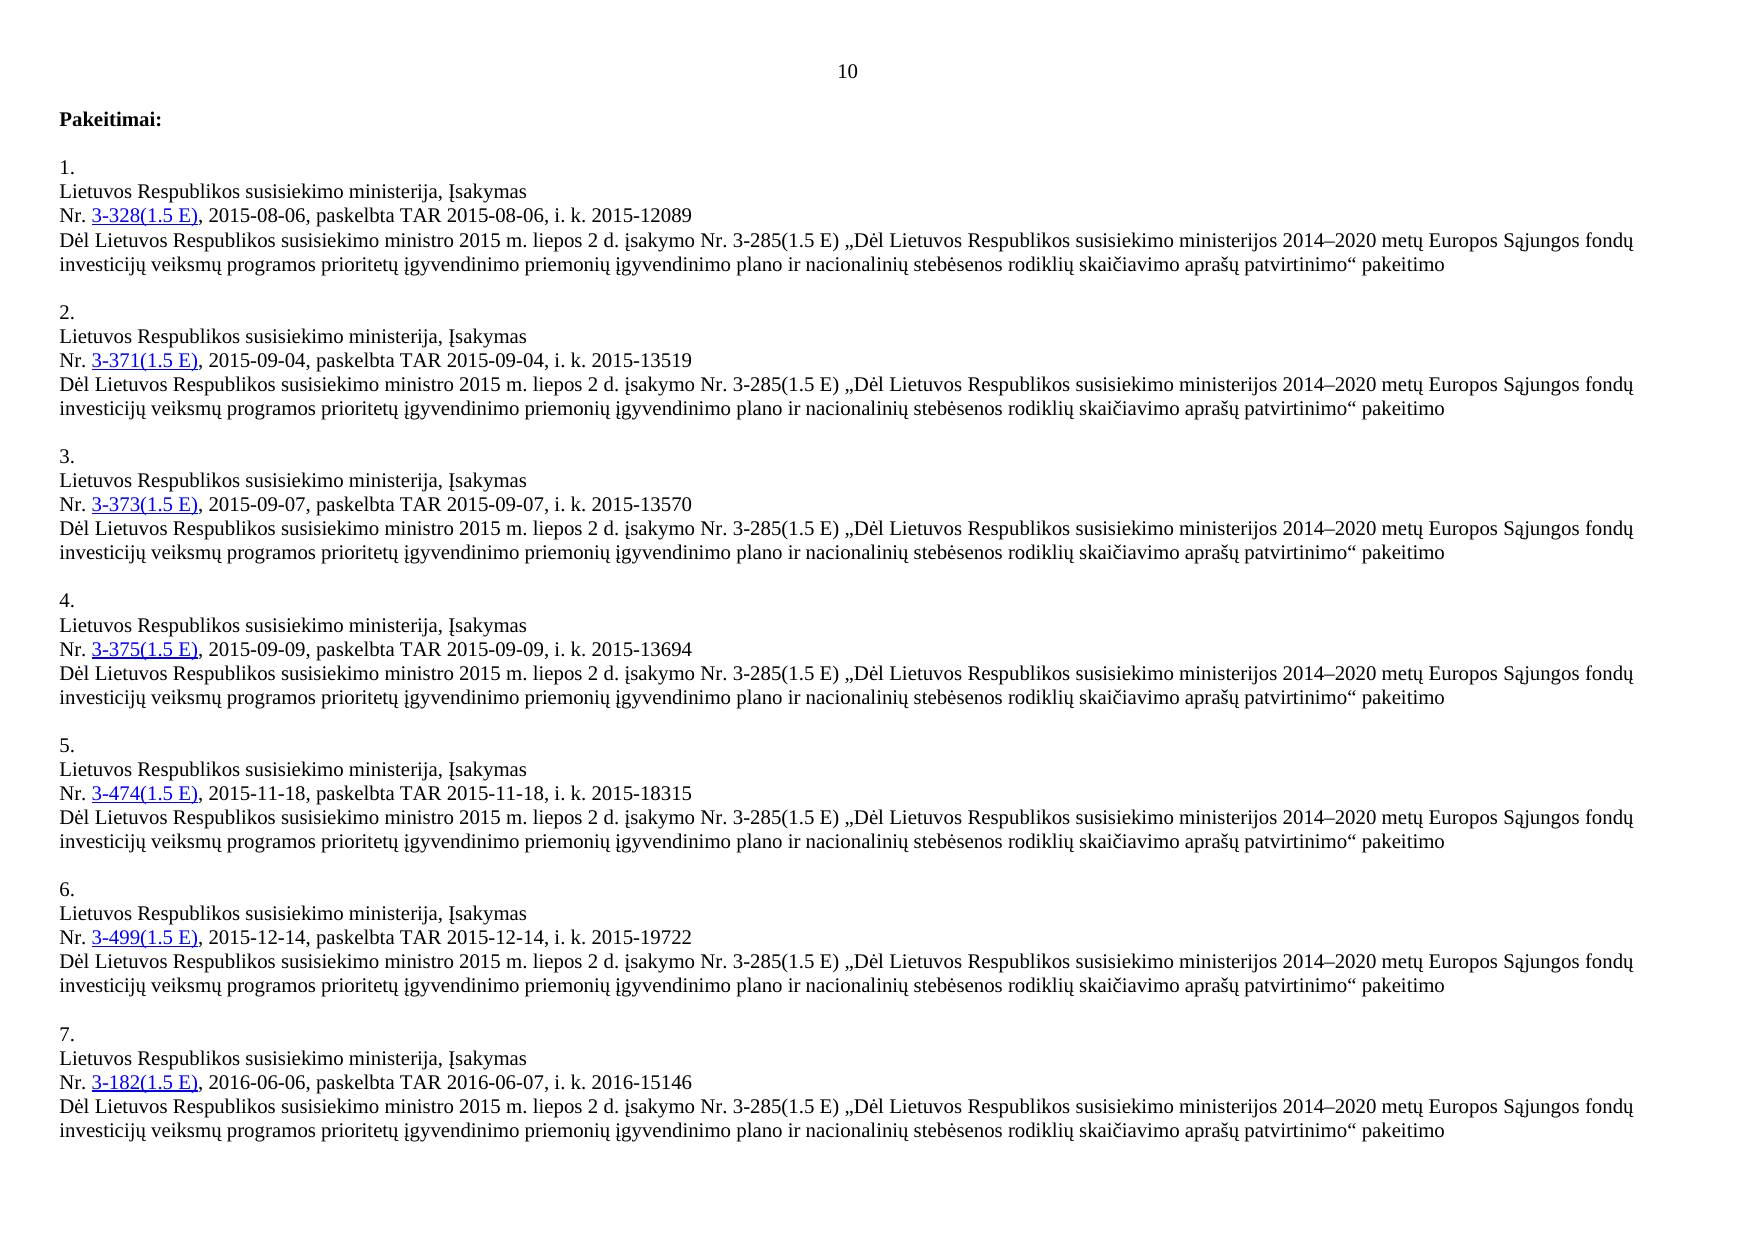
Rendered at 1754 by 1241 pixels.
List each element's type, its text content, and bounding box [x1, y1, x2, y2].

text Dėl Lietuvos Respublikos susisiekimo ministro 2015 m. liepos 2 d. įsakymo Nr. 3-285(1.5 E) „Dėl Lietuvos Respublikos susisiekimo ministerijos 2014–2020 metų Europos Sąjungos fondų investicijų veiksmų programos prioritetų įgyvendinimo priemonių įgyvendinimo plano ir nacionalinių stebėsenos rodiklių skaičiavimo aprašų patvirtinimo“ pakeitimo [59, 949, 1636, 997]
text Lietuvos Respublikos susisiekimo ministerija, Įsakymas [59, 179, 1636, 203]
text Lietuvos Respublikos susisiekimo ministerija, Įsakymas [59, 468, 1636, 492]
text Nr. 3-474(1.5 E), 2015-11-18, paskelbta TAR 2015-11-18, i. k. 2015-18315 [59, 781, 1636, 805]
text 6. [59, 877, 1636, 901]
text Lietuvos Respublikos susisiekimo ministerija, Įsakymas [59, 1046, 1636, 1070]
text 2. [59, 300, 1636, 324]
text Lietuvos Respublikos susisiekimo ministerija, Įsakymas [59, 757, 1636, 781]
text Dėl Lietuvos Respublikos susisiekimo ministro 2015 m. liepos 2 d. įsakymo Nr. 3-285(1.5 E) „Dėl Lietuvos Respublikos susisiekimo ministerijos 2014–2020 metų Europos Sąjungos fondų investicijų veiksmų programos prioritetų įgyvendinimo priemonių įgyvendinimo plano ir nacionalinių stebėsenos rodiklių skaičiavimo aprašų patvirtinimo“ pakeitimo [59, 1094, 1636, 1142]
text 3. [59, 444, 1636, 468]
text Nr. 3-371(1.5 E), 2015-09-04, paskelbta TAR 2015-09-04, i. k. 2015-13519 [59, 348, 1636, 372]
text Lietuvos Respublikos susisiekimo ministerija, Įsakymas [59, 324, 1636, 348]
text 5. [59, 733, 1636, 757]
text Pakeitimai: [59, 107, 1636, 131]
text Dėl Lietuvos Respublikos susisiekimo ministro 2015 m. liepos 2 d. įsakymo Nr. 3-285(1.5 E) „Dėl Lietuvos Respublikos susisiekimo ministerijos 2014–2020 metų Europos Sąjungos fondų investicijų veiksmų programos prioritetų įgyvendinimo priemonių įgyvendinimo plano ir nacionalinių stebėsenos rodiklių skaičiavimo aprašų patvirtinimo“ pakeitimo [59, 227, 1636, 276]
text Nr. 3-182(1.5 E), 2016-06-06, paskelbta TAR 2016-06-07, i. k. 2016-15146 [59, 1070, 1636, 1094]
text Nr. 3-375(1.5 E), 2015-09-09, paskelbta TAR 2015-09-09, i. k. 2015-13694 [59, 637, 1636, 661]
text Lietuvos Respublikos susisiekimo ministerija, Įsakymas [59, 612, 1636, 637]
text Dėl Lietuvos Respublikos susisiekimo ministro 2015 m. liepos 2 d. įsakymo Nr. 3-285(1.5 E) „Dėl Lietuvos Respublikos susisiekimo ministerijos 2014–2020 metų Europos Sąjungos fondų investicijų veiksmų programos prioritetų įgyvendinimo priemonių įgyvendinimo plano ir nacionalinių stebėsenos rodiklių skaičiavimo aprašų patvirtinimo“ pakeitimo [59, 516, 1636, 564]
text 1. [59, 155, 1636, 179]
text Lietuvos Respublikos susisiekimo ministerija, Įsakymas [59, 901, 1636, 925]
text Dėl Lietuvos Respublikos susisiekimo ministro 2015 m. liepos 2 d. įsakymo Nr. 3-285(1.5 E) „Dėl Lietuvos Respublikos susisiekimo ministerijos 2014–2020 metų Europos Sąjungos fondų investicijų veiksmų programos prioritetų įgyvendinimo priemonių įgyvendinimo plano ir nacionalinių stebėsenos rodiklių skaičiavimo aprašų patvirtinimo“ pakeitimo [59, 805, 1636, 853]
text Nr. 3-373(1.5 E), 2015-09-07, paskelbta TAR 2015-09-07, i. k. 2015-13570 [59, 492, 1636, 516]
text 7. [59, 1022, 1636, 1046]
text Dėl Lietuvos Respublikos susisiekimo ministro 2015 m. liepos 2 d. įsakymo Nr. 3-285(1.5 E) „Dėl Lietuvos Respublikos susisiekimo ministerijos 2014–2020 metų Europos Sąjungos fondų investicijų veiksmų programos prioritetų įgyvendinimo priemonių įgyvendinimo plano ir nacionalinių stebėsenos rodiklių skaičiavimo aprašų patvirtinimo“ pakeitimo [59, 661, 1636, 709]
text Nr. 3-499(1.5 E), 2015-12-14, paskelbta TAR 2015-12-14, i. k. 2015-19722 [59, 925, 1636, 949]
text Nr. 3-328(1.5 E), 2015-08-06, paskelbta TAR 2015-08-06, i. k. 2015-12089 [59, 203, 1636, 227]
text 4. [59, 588, 1636, 612]
text Dėl Lietuvos Respublikos susisiekimo ministro 2015 m. liepos 2 d. įsakymo Nr. 3-285(1.5 E) „Dėl Lietuvos Respublikos susisiekimo ministerijos 2014–2020 metų Europos Sąjungos fondų investicijų veiksmų programos prioritetų įgyvendinimo priemonių įgyvendinimo plano ir nacionalinių stebėsenos rodiklių skaičiavimo aprašų patvirtinimo“ pakeitimo [59, 372, 1636, 420]
